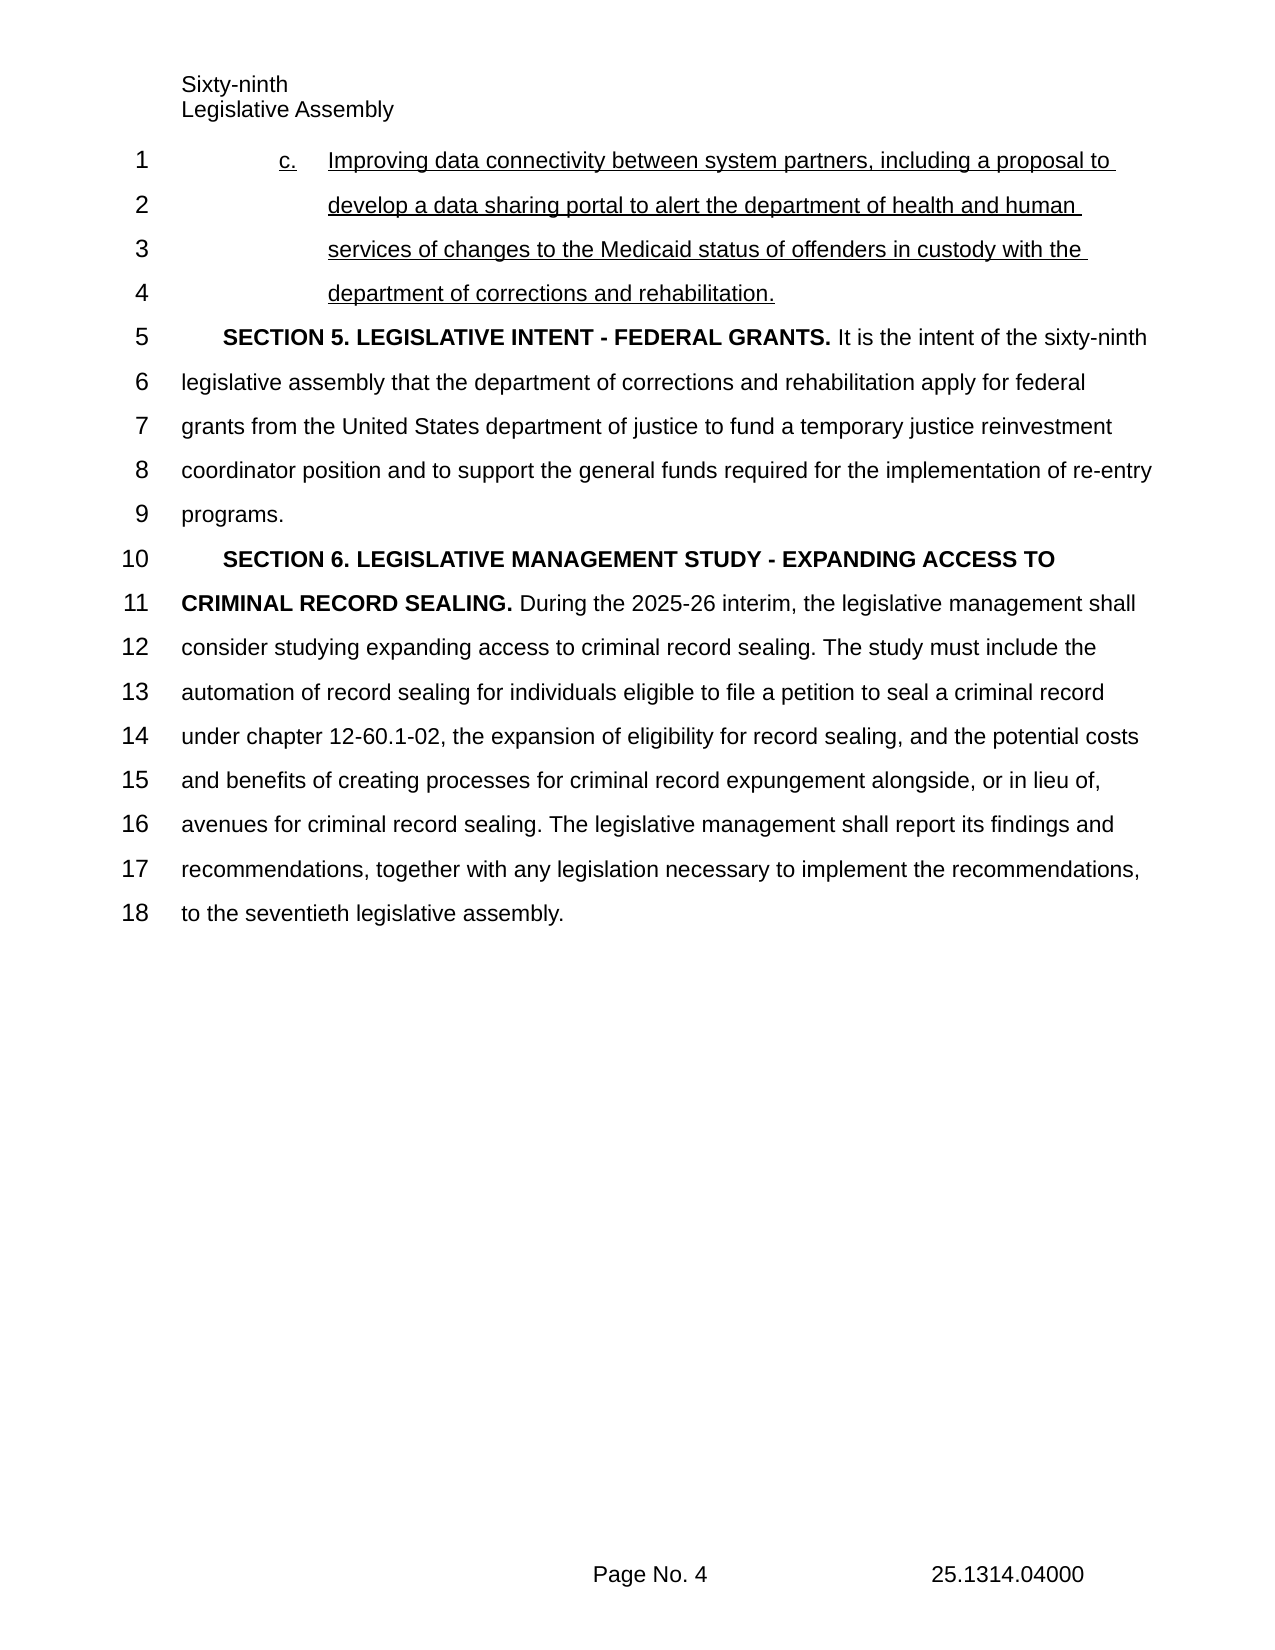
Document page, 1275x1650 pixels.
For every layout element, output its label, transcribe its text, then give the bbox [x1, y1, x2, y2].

text c. Improving data connectivity between system partners, including a proposal to develop a data sharing portal to alert the department of health and human services of changes to the Medicaid status of offenders in custody with the department of corrections and rehabilitation. [181, 133, 1154, 310]
text SECTION 5. LEGISLATIVE INTENT - FEDERAL GRANTS. It is the intent of the sixty-ninth legislative assembly that the department of corrections and rehabilitation apply for federal grants from the United States department of justice to fund a temporary justice reinvestment coordinator position and to support the general funds required for the implementation of re-entry programs. [181, 310, 1154, 532]
text SECTION 6. LEGISLATIVE MANAGEMENT STUDY ‑ EXPANDING ACCESS TO CRIMINAL RECORD SEALING. During the 2025-26 interim, the legislative management shall consider studying expanding access to criminal record sealing. The study must include the automation of record sealing for individuals eligible to file a petition to seal a criminal record under chapter 12‑60.1‑02, the expansion of eligibility for record sealing, and the potential costs and benefits of creating processes for criminal record expungement alongside, or in lieu of, avenues for criminal record sealing. The legislative management shall report its findings and recommendations, together with any legislation necessary to implement the recommendations, to the seventieth legislative assembly. [181, 532, 1154, 930]
